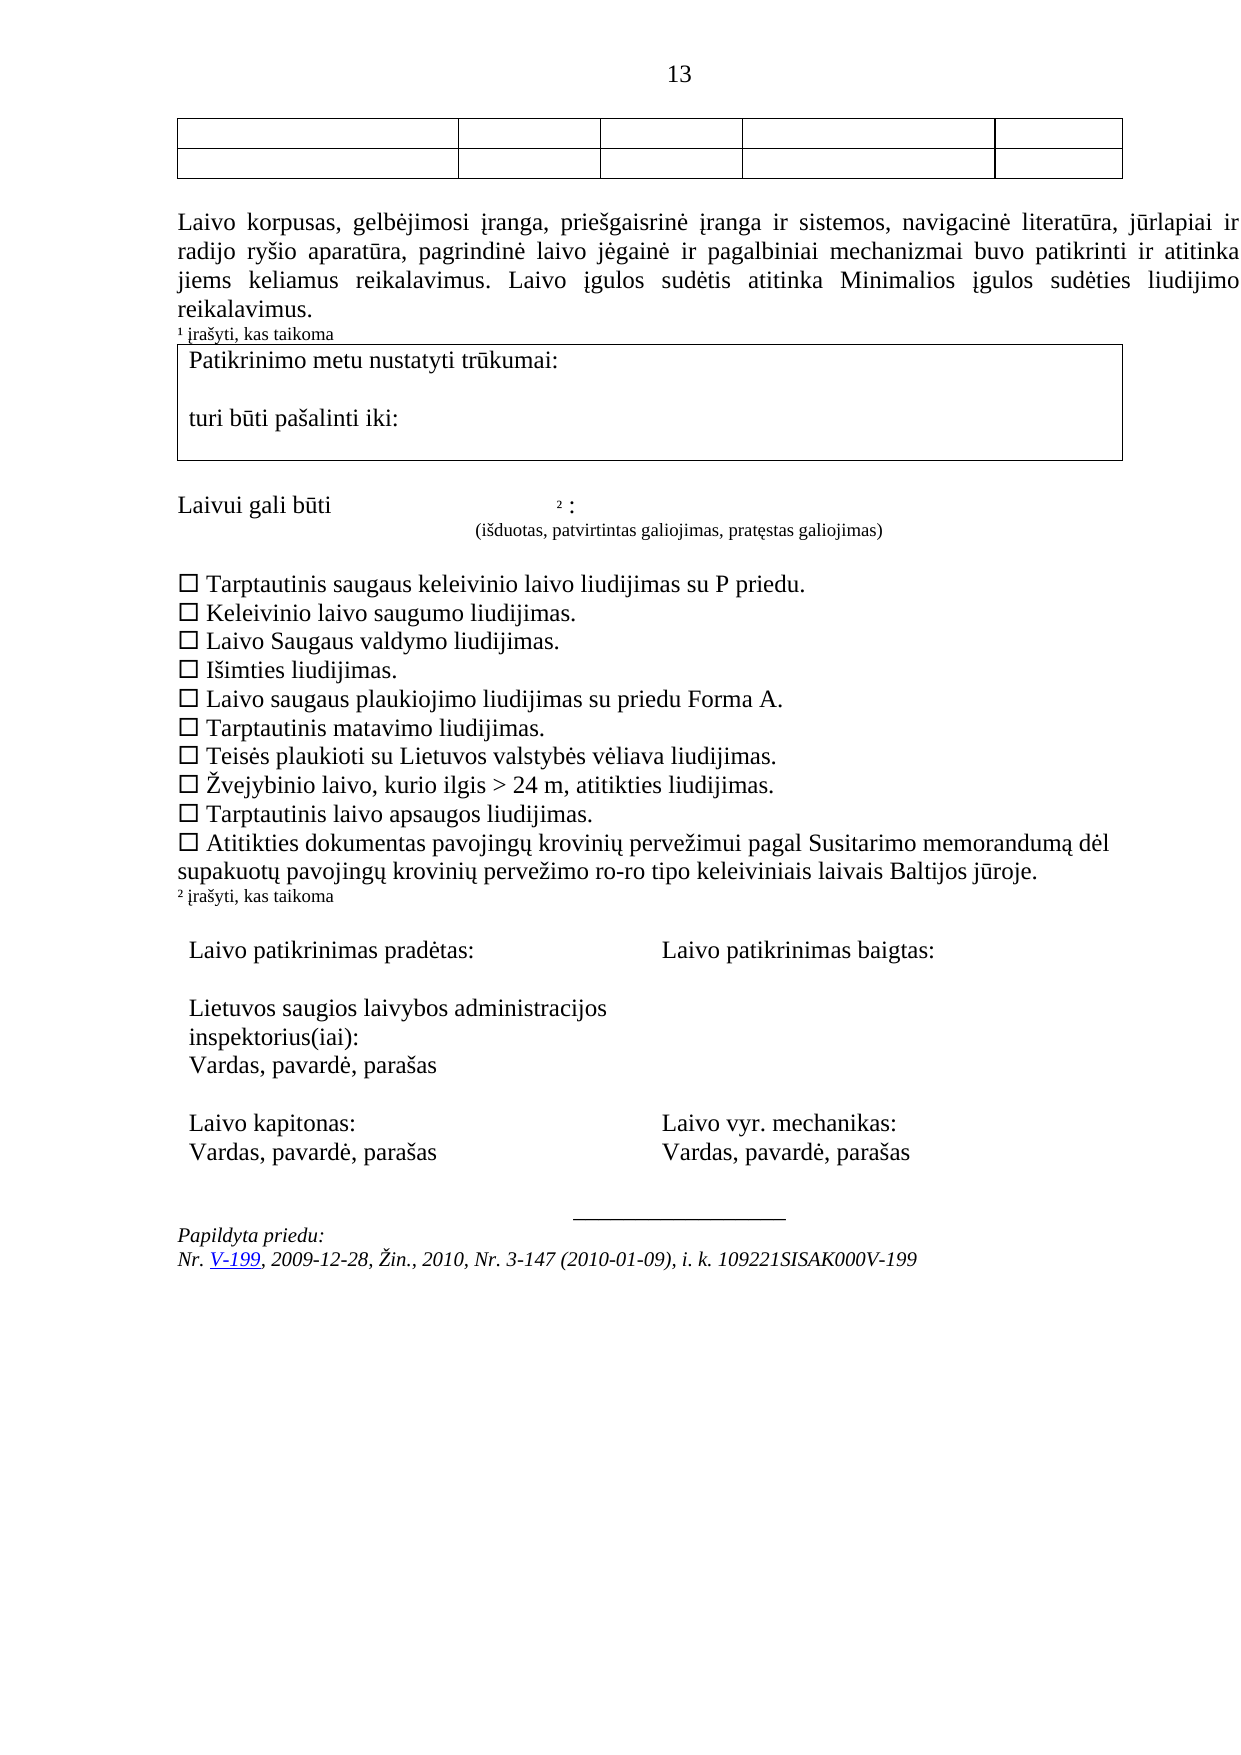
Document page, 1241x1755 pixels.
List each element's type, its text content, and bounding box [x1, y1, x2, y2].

table_cell [459, 119, 600, 148]
text Laivui gali būti ² : [177, 490, 1181, 519]
text [] Atitikties dokumentas pavojingų krovinių pervežimui pagal Susitarimo memorandumą dėl supakuotų pavojingų krovinių pervežimo ro-ro tipo keleiviniais laivais Baltijos jūroje. [177, 828, 1181, 885]
text [] Tarptautinis laivo apsaugos liudijimas. [177, 799, 1181, 828]
text ² įrašyti, kas taikoma [177, 885, 1181, 907]
table_cell [996, 119, 1122, 148]
table_cell [459, 149, 600, 178]
table_cell [178, 149, 458, 178]
text [] Tarptautinis saugaus keleivinio laivo liudijimas su P priedu. [177, 569, 1181, 598]
text Papildyta priedu: [177, 1223, 1181, 1247]
text ¹ įrašyti, kas taikoma [177, 322, 1240, 344]
text [] Tarptautinis matavimo liudijimas. [177, 713, 1181, 741]
table_header Laivo patikrinimas baigtas: [650, 936, 1122, 1108]
table_cell [178, 119, 458, 148]
text [] Keleivinio laivo saugumo liudijimas. [177, 598, 1181, 626]
text [] Laivo saugaus plaukiojimo liudijimas su priedu Forma A. [177, 684, 1181, 713]
text [] Laivo Saugaus valdymo liudijimas. [177, 626, 1181, 655]
text _________________ [177, 1194, 1181, 1223]
text (išduotas, patvirtintas galiojimas, pratęstas galiojimas) [177, 519, 1181, 540]
table_cell Laivo kapitonas: Vardas, pavardė, parašas [177, 1108, 650, 1166]
table_header Patikrinimo metu nustatyti trūkumai: turi būti pašalinti iki: [178, 345, 1122, 460]
table_cell [996, 149, 1122, 178]
text Nr. V-199, 2009-12-28, Žin., 2010, Nr. 3-147 (2010-01-09), i. k. 109221SISAK000V-199 [177, 1247, 1181, 1271]
table_cell [601, 119, 742, 148]
text [] Išimties liudijimas. [177, 655, 1181, 684]
table_cell [601, 149, 742, 178]
table_header Laivo patikrinimas pradėtas: Lietuvos saugios laivybos administracijos inspektorius(iai): Vardas, pavardė, parašas [177, 936, 650, 1108]
table_cell Laivo vyr. mechanikas: Vardas, pavardė, parašas [650, 1108, 1122, 1166]
text [] Žvejybinio laivo, kurio ilgis > 24 m, atitikties liudijimas. [177, 770, 1181, 799]
table_cell [743, 149, 994, 178]
text Laivo korpusas, gelbėjimosi įranga, priešgaisrinė įranga ir sistemos, navigacinė literatūra, jūrlapiai ir radijo ryšio aparatūra, pagrindinė laivo jėgainė ir pagalbiniai mechanizmai buvo patikrinti ir atitinka jiems keliamus reikalavimus. Laivo įgulos sudėtis atitinka Minimalios įgulos sudėties liudijimo reikalavimus. [177, 207, 1240, 322]
table_cell [743, 119, 994, 148]
text [] Teisės plaukioti su Lietuvos valstybės vėliava liudijimas. [177, 741, 1181, 770]
